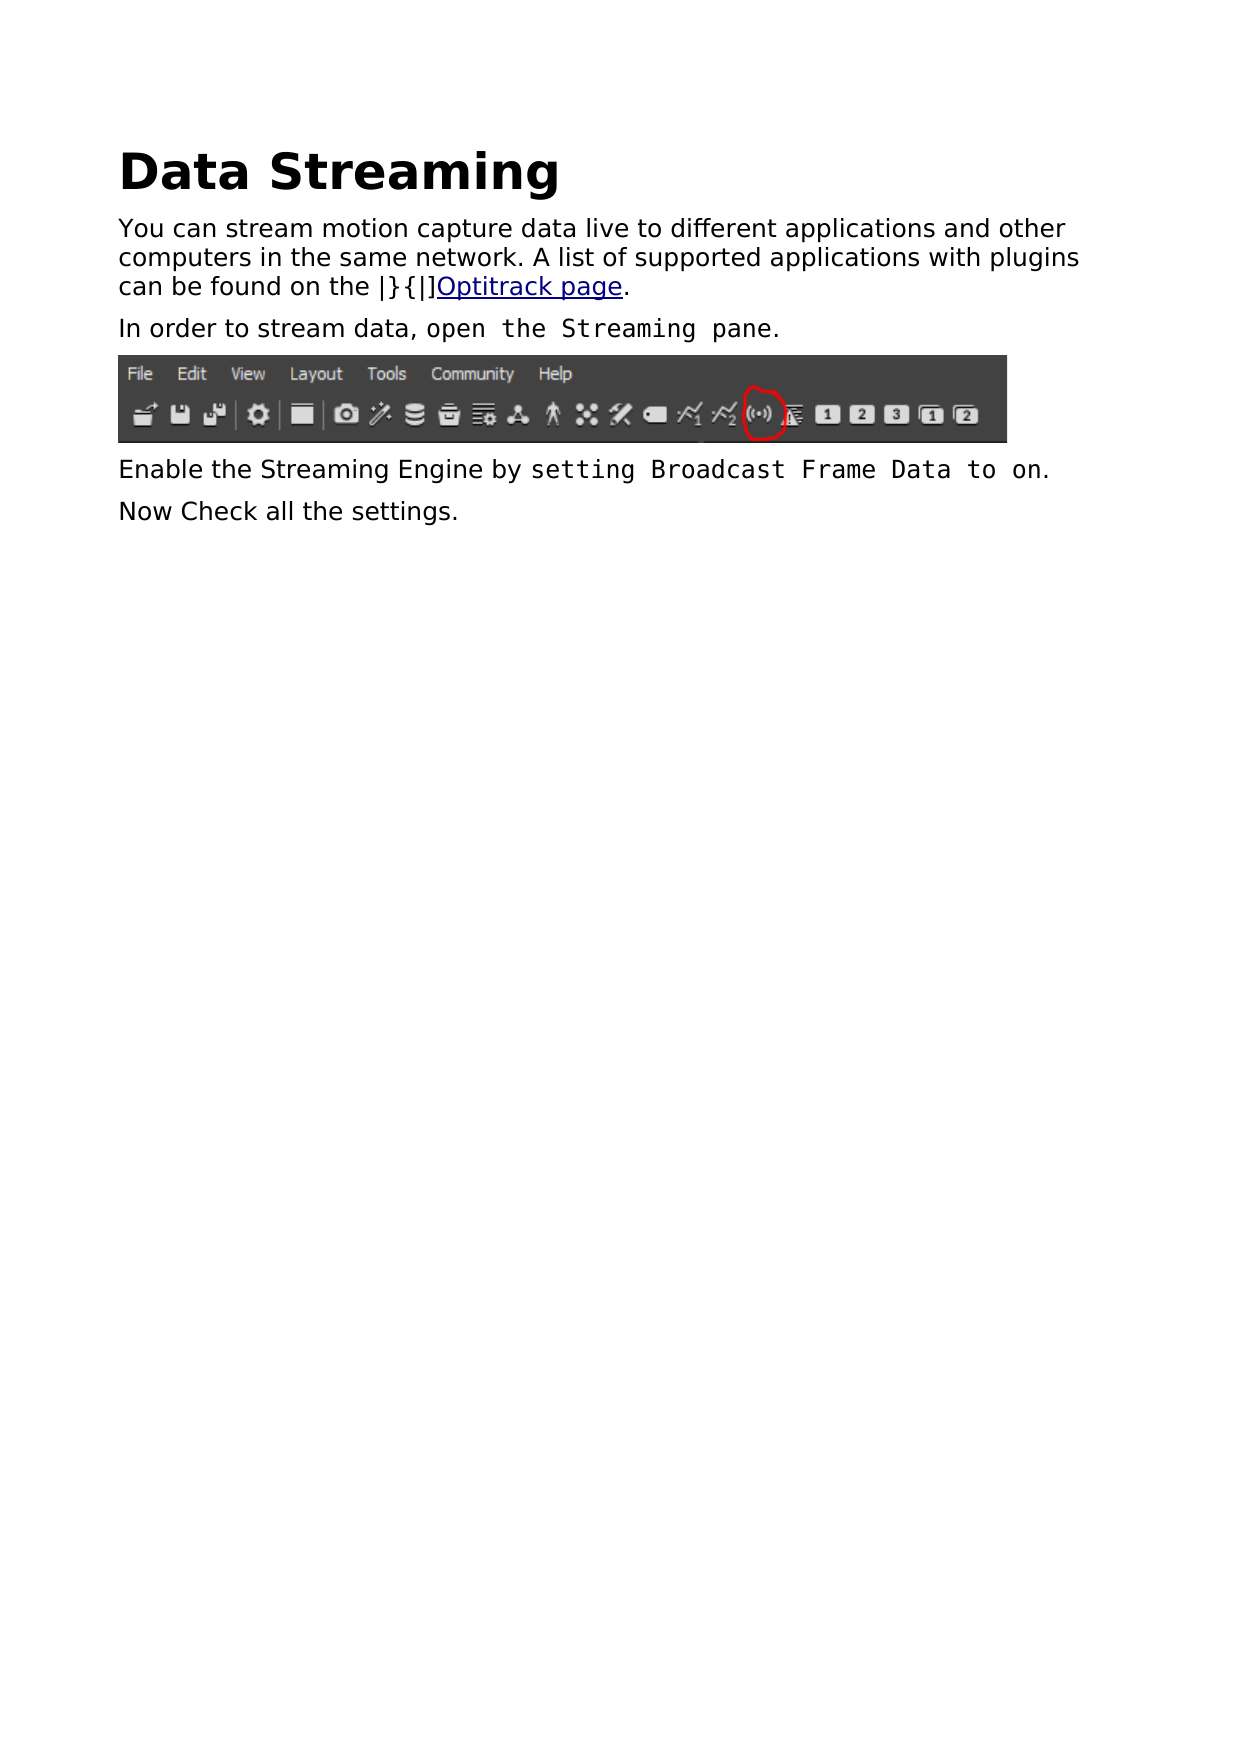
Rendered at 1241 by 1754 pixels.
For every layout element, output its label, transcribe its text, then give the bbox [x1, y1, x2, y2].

subtitle Data Streaming [118, 143, 1122, 201]
text You can stream motion capture data live to different applications and other computers in the same network. A list of supported applications with plugins can be found on the |}{|]Optitrack page. [118, 214, 1122, 301]
text Now Check all the settings. [118, 497, 1122, 526]
text Enable the Streaming Engine by setting Broadcast Frame Data to on. [118, 456, 1122, 485]
text In order to stream data, open the Streaming pane. [118, 314, 1122, 343]
picture [118, 355, 1008, 443]
